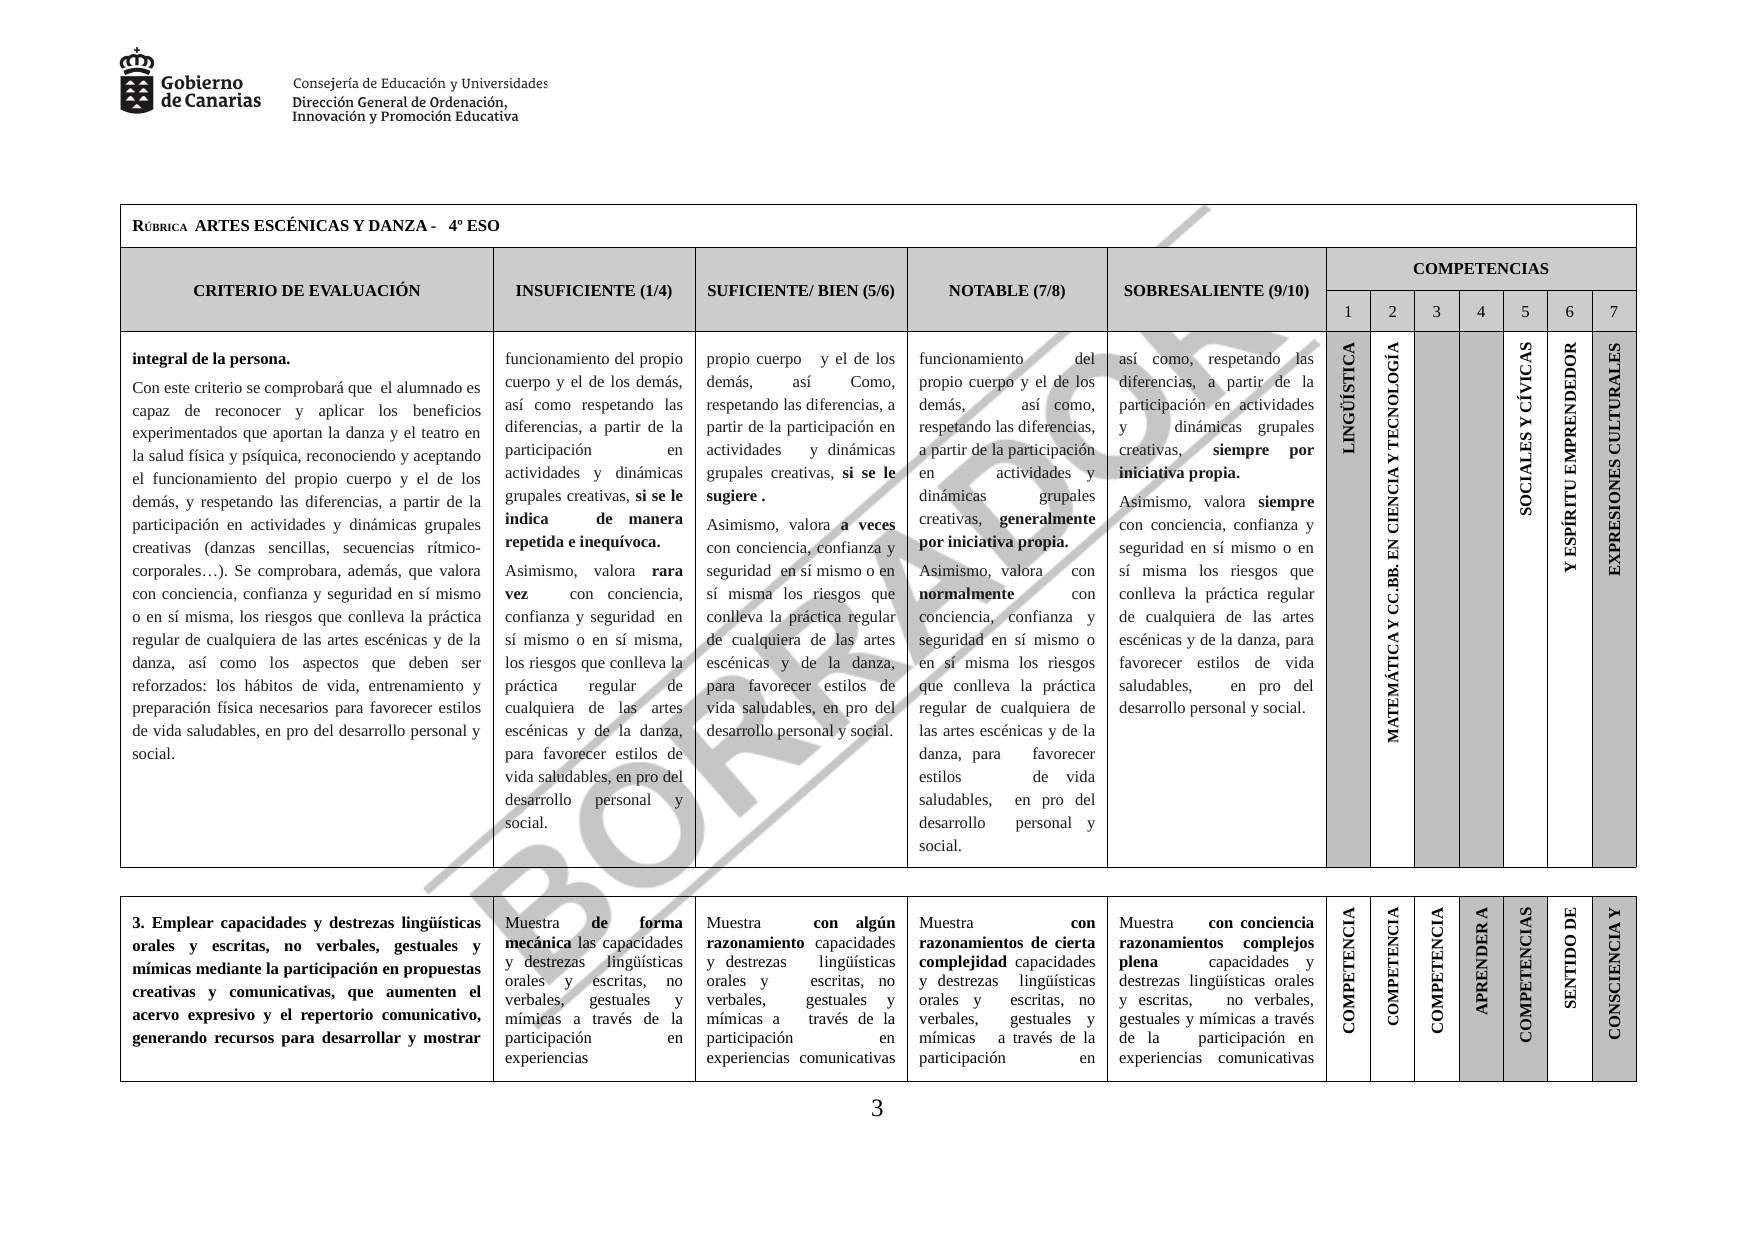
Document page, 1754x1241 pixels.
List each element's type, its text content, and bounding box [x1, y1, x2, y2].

table_header MATEMÁTICA Y CC.BB. EN CIENCIA Y TECNOLOGÍA [1371, 332, 1414, 867]
table_header SENTIDO DE [1548, 897, 1592, 1081]
table_header Muestra de forma mecánica las capacidades y destrezas lingüísticas orales y escritas, no verbales, gestuales y mímicas a través de la participación en experiencias [494, 897, 695, 1081]
table_header [1415, 332, 1459, 867]
table_header COMPETENCIA [1415, 897, 1459, 1081]
table_header CONSCIENCIA Y [1593, 897, 1636, 1081]
table_header Muestra con razonamientos de cierta complejidad capacidades y destrezas lingüísticas orales y escritas, no verbales, gestuales y mímicas a través de la participación en [908, 897, 1107, 1081]
picture [476, 219, 1277, 247]
table_header COMPETENCIAS [1504, 897, 1547, 1081]
table_header SOCIALES Y CÍVICAS [1504, 332, 1547, 867]
table_header Muestra con algún razonamiento capacidades y destrezas lingüísticas orales y escritas, no verbales, gestuales y mímicas a través de la participación en experiencias comunicativas [696, 897, 907, 1081]
table_header integral de la persona. Con este criterio se comprobará que el alumnado es capaz de reconocer y aplicar los beneficios experimentados que aportan la danza y el teatro en la salud física y psíquica, reconociendo y aceptando el funcionamiento del propio cuerpo y el de los demás, y respetando las diferencias, a partir de la participación en actividades y dinámicas grupales creativas (danzas sencillas, secuencias rítmico-corporales…). Se comprobara, además, que valora con conciencia, confianza y seguridad en sí mismo o en sí misma, los riesgos que conlleva la práctica regular de cualquiera de las artes escénicas y de la danza, así como los aspectos que deben ser reforzados: los hábitos de vida, entrenamiento y preparación física necesarios para favorecer estilos de vida saludables, en pro del desarrollo personal y social. [121, 332, 493, 867]
table_header funcionamiento del propio cuerpo y el de los demás, así como, respetando las diferencias, a partir de la participación en actividades y dinámicas grupales creativas, generalmente por iniciativa propia. Asimismo, valora con normalmente con conciencia, confianza y seguridad en sí mismo o en sí misma los riesgos que conlleva la práctica regular de cualquiera de las artes escénicas y de la danza, para favorecer estilos de vida saludables, en pro del desarrollo personal y social. [908, 332, 1107, 867]
table_header 3. Emplear capacidades y destrezas lingüísticas orales y escritas, no verbales, gestuales y mímicas mediante la participación en propuestas creativas y comunicativas, que aumenten el acervo expresivo y el repertorio comunicativo, generando recursos para desarrollar y mostrar [121, 897, 493, 1081]
table_header EXPRESIONES CULTURALES [1593, 332, 1636, 867]
table_header funcionamiento del propio cuerpo y el de los demás, así como respetando las diferencias, a partir de la participación en actividades y dinámicas grupales creativas, si se le indica de manera repetida e inequívoca. Asimismo, valora rara vez con conciencia, confianza y seguridad en sí mismo o en sí misma, los riesgos que conlleva la práctica regular de cualquiera de las artes escénicas y de la danza, para favorecer estilos de vida saludables, en pro del desarrollo personal y social. [494, 332, 695, 867]
picture [476, 868, 1277, 896]
table_header LINGÜÍSTICA [1327, 332, 1370, 867]
table_header Muestra con conciencia razonamientos complejos plena capacidades y destrezas lingüísticas orales y escritas, no verbales, gestuales y mímicas a través de la participación en experiencias comunicativas [1108, 897, 1326, 1081]
table_header propio cuerpo y el de los demás, así Como, respetando las diferencias, a partir de la participación en actividades y dinámicas grupales creativas, si se le sugiere . Asimismo, valora a veces con conciencia, confianza y seguridad en sí mismo o en sí misma los riesgos que conlleva la práctica regular de cualquiera de las artes escénicas y de la danza, para favorecer estilos de vida saludables, en pro del desarrollo personal y social. [696, 332, 907, 867]
table_header COMPETENCIA [1327, 897, 1370, 1081]
table_header [1460, 332, 1503, 867]
picture [119, 47, 548, 124]
table_header COMPETENCIA [1371, 897, 1414, 1081]
table_header Y ESPÍRITU EMPRENDEDOR [1548, 332, 1592, 867]
table_header APRENDER A [1460, 897, 1503, 1081]
table_header así como, respetando las diferencias, a partir de la participación en actividades y dinámicas grupales creativas, siempre por iniciativa propia. Asimismo, valora siempre con conciencia, confianza y seguridad en sí mismo o en sí misma los riesgos que conlleva la práctica regular de cualquiera de las artes escénicas y de la danza, para favorecer estilos de vida saludables, en pro del desarrollo personal y social. [1108, 332, 1326, 867]
